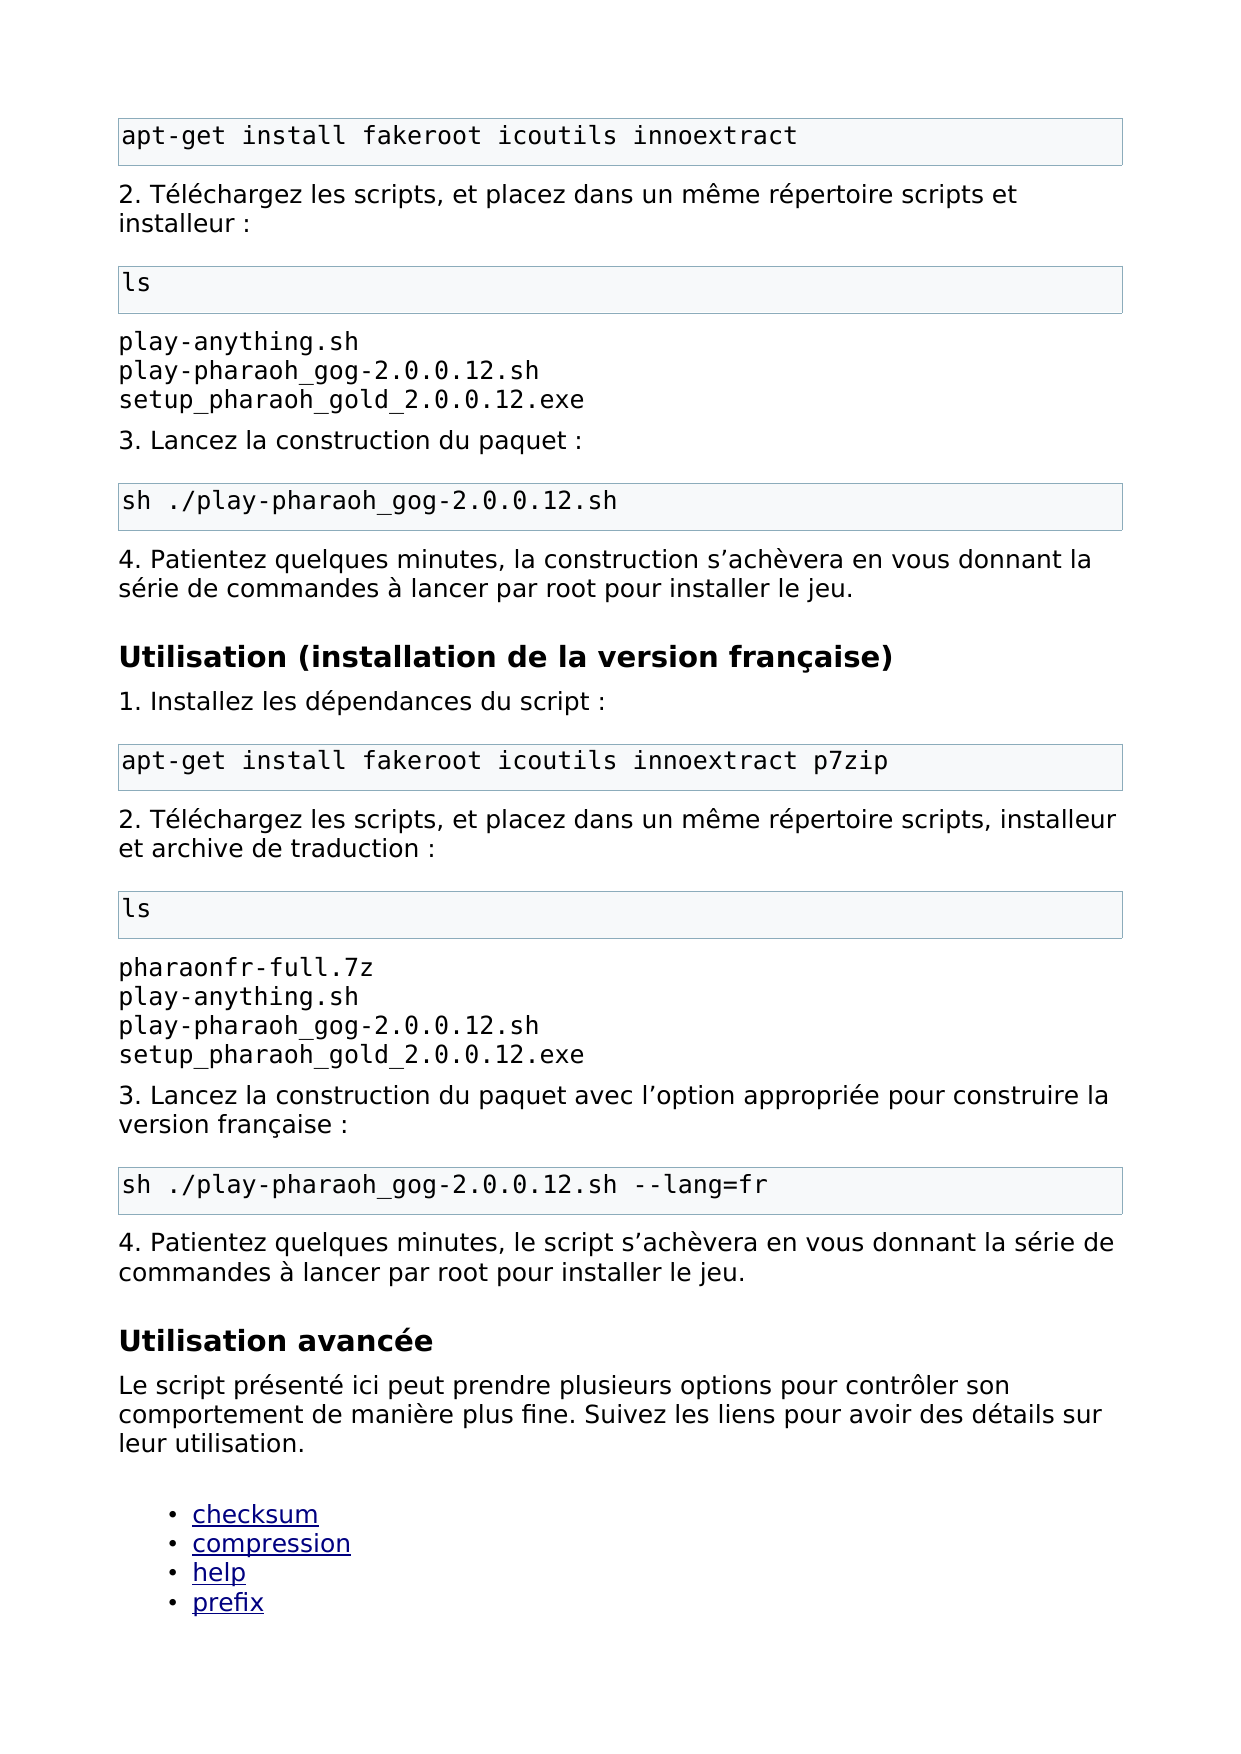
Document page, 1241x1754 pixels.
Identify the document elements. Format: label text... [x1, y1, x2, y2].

text Le script présenté ici peut prendre plusieurs options pour contrôler son comportement de manière plus fine. Suivez les liens pour avoir des détails sur leur utilisation. [118, 1371, 1122, 1458]
subtitle Utilisation (installation de la version française) [118, 641, 1122, 674]
list help [177, 1559, 1122, 1588]
subtitle Utilisation avancée [118, 1324, 1122, 1358]
text 2. Téléchargez les scripts, et placez dans un même répertoire scripts et installeur : [118, 180, 1122, 238]
text 4. Patientez quelques minutes, la construction s’achèvera en vous donnant la série de commandes à lancer par root pour installer le jeu. [118, 545, 1122, 603]
text play-anything.sh play-pharaoh_gog-2.0.0.12.sh setup_pharaoh_gold_2.0.0.12.exe [118, 327, 1122, 415]
text 3. Lancez la construction du paquet : [118, 427, 1122, 456]
text 4. Patientez quelques minutes, le script s’achèvera en vous donnant la série de commandes à lancer par root pour installer le jeu. [118, 1228, 1122, 1287]
table_header sh ./play-pharaoh_gog-2.0.0.12.sh [119, 484, 1122, 530]
list prefix [177, 1588, 1122, 1617]
text 1. Installez les dépendances du script : [118, 687, 1122, 716]
list checksum [177, 1500, 1122, 1529]
table_header ls [119, 267, 1122, 312]
list compression [177, 1529, 1122, 1559]
table_header sh ./play-pharaoh_gog-2.0.0.12.sh --lang=fr [119, 1168, 1122, 1214]
table_header ls [119, 892, 1122, 938]
table_header apt-get install fakeroot icoutils innoextract p7zip [119, 745, 1122, 790]
text 2. Téléchargez les scripts, et placez dans un même répertoire scripts, installeur et archive de traduction : [118, 805, 1122, 864]
text 3. Lancez la construction du paquet avec l’option appropriée pour construire la version française : [118, 1081, 1122, 1139]
text pharaonfr-full.7z play-anything.sh play-pharaoh_gog-2.0.0.12.sh setup_pharaoh_gold_2.0.0.12.exe [118, 953, 1122, 1069]
table_header apt-get install fakeroot icoutils innoextract [119, 119, 1122, 165]
